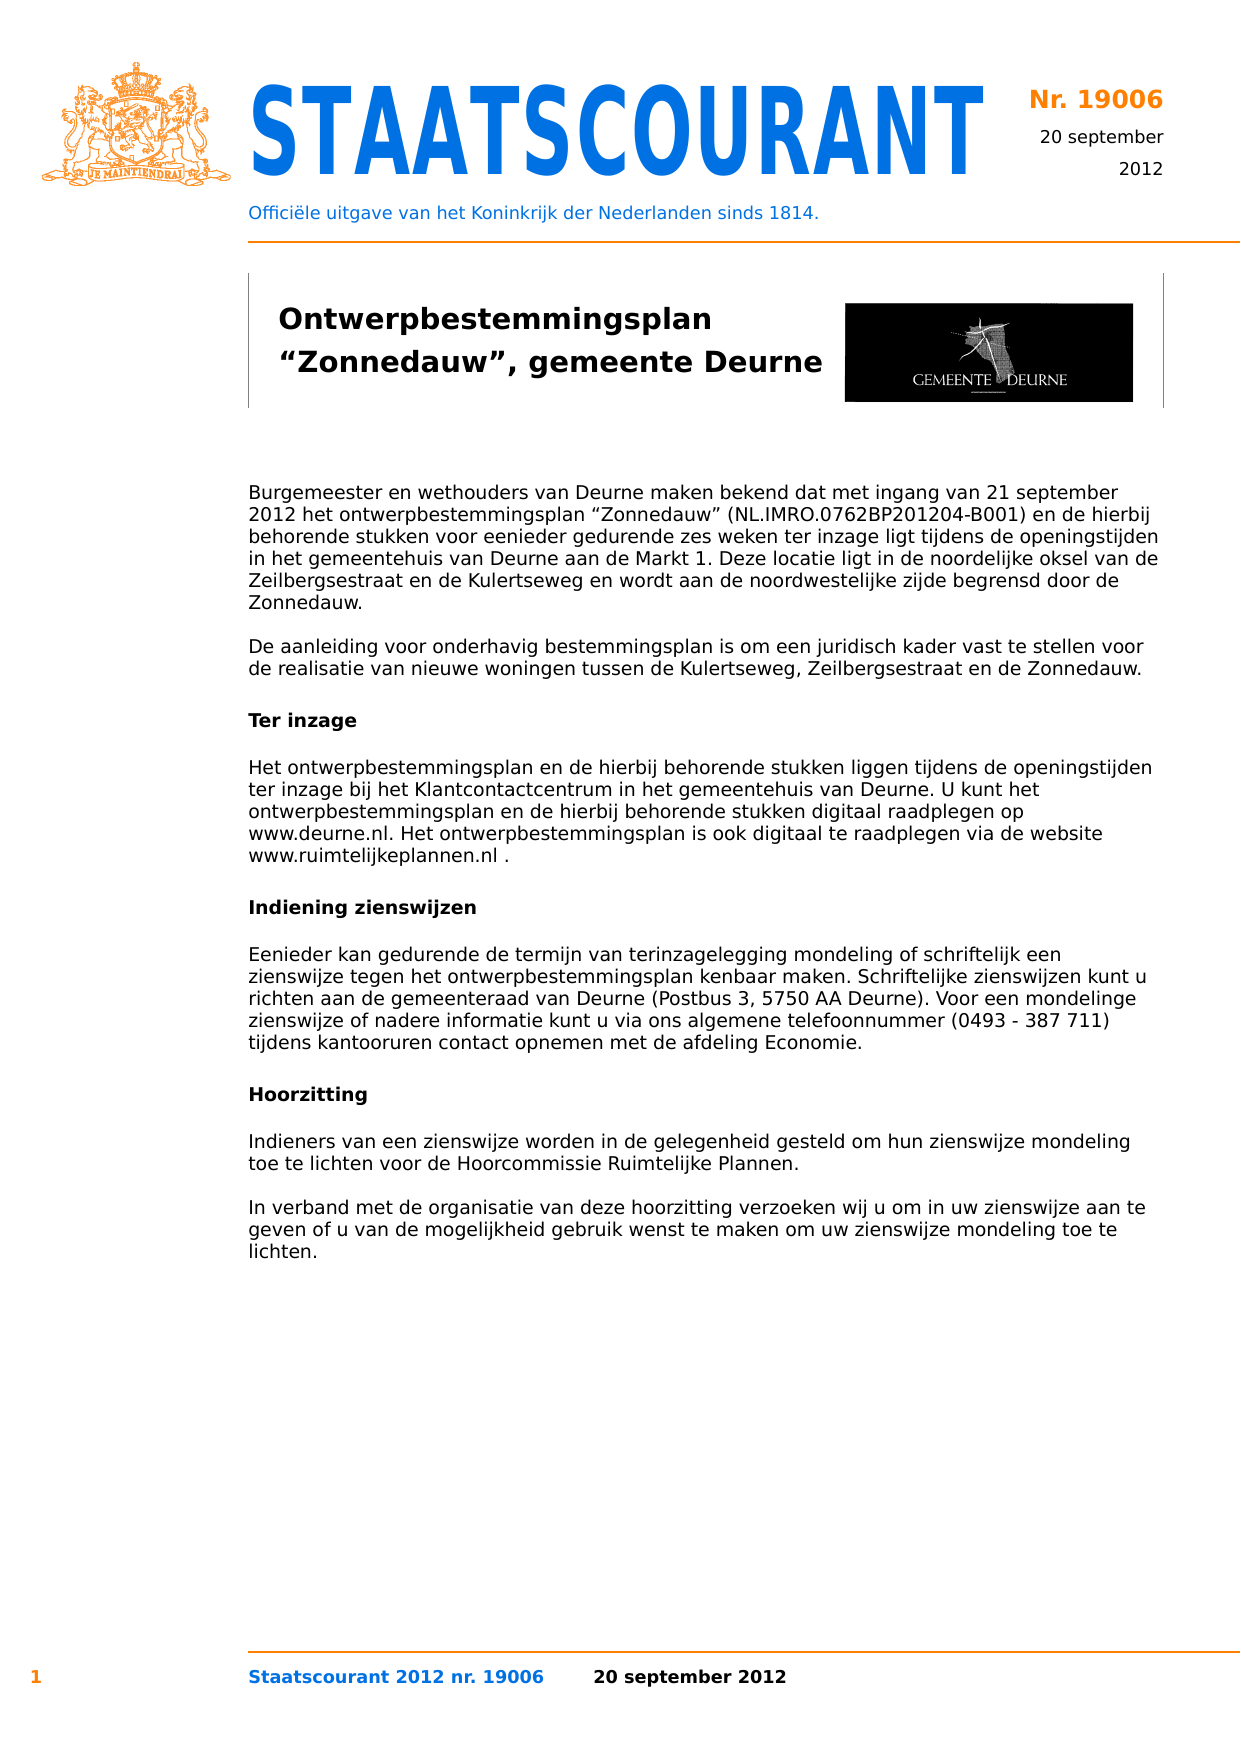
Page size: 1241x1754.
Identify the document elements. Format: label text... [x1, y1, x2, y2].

subtitle Ontwerpbestemmingsplan “Zonnedauw”, gemeente Deurne [249, 273, 1163, 408]
text Indieners van een zienswijze worden in de gelegenheid gesteld om hun zienswijze mondeling toe te lichten voor de Hoorcommissie Ruimtelijke Plannen. [248, 1131, 1163, 1175]
text In verband met de organisatie van deze hoorzitting verzoeken wij u om in uw zienswijze aan te geven of u van de mogelijkheid gebruik wenst te maken om uw zienswijze mondeling toe te lichten. [248, 1197, 1163, 1262]
subtitle Indiening zienswijzen [248, 897, 1163, 919]
picture [41, 62, 231, 186]
table_cell Officiële uitgave van het Koninkrijk der Nederlanden sinds 1814. [248, 203, 1240, 241]
table_header Nr. 19006 [998, 62, 1240, 121]
table_cell 20 september [998, 121, 1240, 153]
picture [844, 302, 1134, 403]
text Eenieder kan gedurende de termijn van terinzagelegging mondeling of schriftelijk een zienswijze tegen het ontwerpbestemmingsplan kenbaar maken. Schriftelijke zienswijzen kunt u richten aan de gemeenteraad van Deurne (Postbus 3, 5750 AA Deurne). Voor een mondelinge zienswijze of nadere informatie kunt u via ons algemene telefoonnummer (0493 - 387 711) tijdens kantooruren contact opnemen met de afdeling Economie. [248, 944, 1163, 1054]
subtitle Ter inzage [248, 710, 1163, 732]
subtitle Hoorzitting [248, 1084, 1163, 1106]
table_header [25, 62, 248, 241]
table_header STAATSCOURANT [248, 62, 998, 203]
text Burgemeester en wethouders van Deurne maken bekend dat met ingang van 21 september 2012 het ontwerpbestemmingsplan “Zonnedauw” (NL.IMRO.0762BP201204-B001) en de hierbij behorende stukken voor eenieder gedurende zes weken ter inzage ligt tijdens de openingstijden in het gemeentehuis van Deurne aan de Markt 1. Deze locatie ligt in de noordelijke oksel van de Zeilbergsestraat en de Kulertseweg en wordt aan de noordwestelijke zijde begrensd door de Zonnedauw. [248, 482, 1163, 614]
table_cell 2012 [998, 153, 1240, 203]
text Het ontwerpbestemmingsplan en de hierbij behorende stukken liggen tijdens de openingstijden ter inzage bij het Klantcontactcentrum in het gemeentehuis van Deurne. U kunt het ontwerpbestemmingsplan en de hierbij behorende stukken digitaal raadplegen op www.deurne.nl. Het ontwerpbestemmingsplan is ook digitaal te raadplegen via de website www.ruimtelijkeplannen.nl . [248, 757, 1163, 867]
text De aanleiding voor onderhavig bestemmingsplan is om een juridisch kader vast te stellen voor de realisatie van nieuwe woningen tussen de Kulertseweg, Zeilbergsestraat en de Zonnedauw. [248, 636, 1163, 680]
